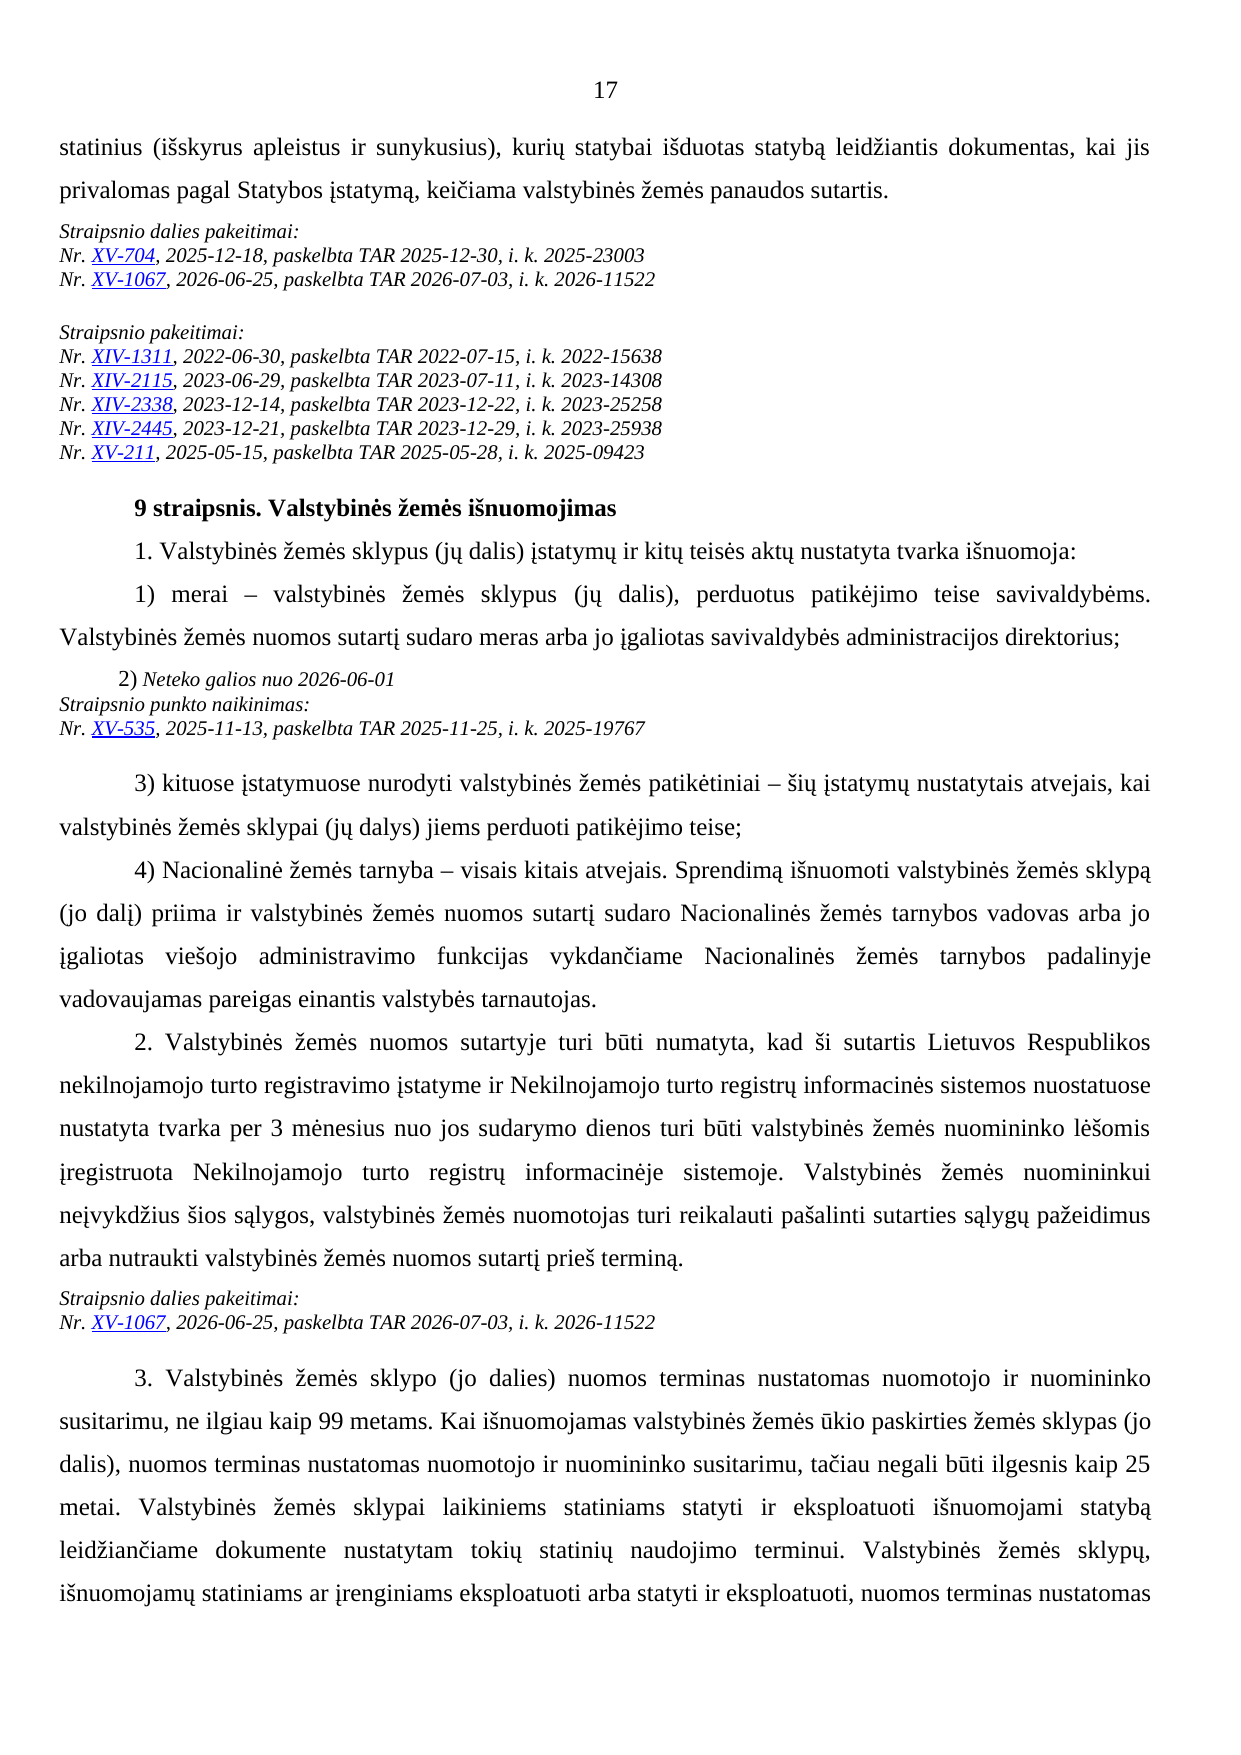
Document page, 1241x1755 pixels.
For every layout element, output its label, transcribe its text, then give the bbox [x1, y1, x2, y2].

text 9 straipsnis. Valstybinės žemės išnuomojimas [59, 493, 1152, 522]
text Straipsnio punkto naikinimas: [59, 692, 1152, 716]
text 4) Nacionalinė žemės tarnyba – visais kitais atvejais. Sprendimą išnuomoti valstybinės žemės sklypą (jo dalį) priima ir valstybinės žemės nuomos sutartį sudaro Nacionalinės žemės tarnybos vadovas arba jo įgaliotas viešojo administravimo funkcijas vykdančiame Nacionalinės žemės tarnybos padalinyje vadovaujamas pareigas einantis valstybės tarnautojas. [59, 855, 1152, 1013]
text Nr. XIV-1311, 2022-06-30, paskelbta TAR 2022-07-15, i. k. 2022-15638 [59, 344, 1152, 368]
text Nr. XV-211, 2025-05-15, paskelbta TAR 2025-05-28, i. k. 2025-09423 [59, 440, 1152, 464]
text 3. Valstybinės žemės sklypo (jo dalies) nuomos terminas nustatomas nuomotojo ir nuomininko susitarimu, ne ilgiau kaip 99 metams. Kai išnuomojamas valstybinės žemės ūkio paskirties žemės sklypas (jo dalis), nuomos terminas nustatomas nuomotojo ir nuomininko susitarimu, tačiau negali būti ilgesnis kaip 25 metai. Valstybinės žemės sklypai laikiniems statiniams statyti ir eksploatuoti išnuomojami statybą leidžiančiame dokumente nustatytam tokių statinių naudojimo terminui. Valstybinės žemės sklypų, išnuomojamų statiniams ar įrenginiams eksploatuoti arba statyti ir eksploatuoti, nuomos terminas nustatomas [59, 1363, 1152, 1607]
text Straipsnio dalies pakeitimai: [59, 1286, 1152, 1310]
text 3) kituose įstatymuose nurodyti valstybinės žemės patikėtiniai – šių įstatymų nustatytais atvejais, kai valstybinės žemės sklypai (jų dalys) jiems perduoti patikėjimo teise; [59, 768, 1152, 840]
text 2. Valstybinės žemės nuomos sutartyje turi būti numatyta, kad ši sutartis Lietuvos Respublikos nekilnojamojo turto registravimo įstatyme ir Nekilnojamojo turto registrų informacinės sistemos nuostatuose nustatyta tvarka per 3 mėnesius nuo jos sudarymo dienos turi būti valstybinės žemės nuomininko lėšomis įregistruota Nekilnojamojo turto registrų informacinėje sistemoje. Valstybinės žemės nuomininkui neįvykdžius šios sąlygos, valstybinės žemės nuomotojas turi reikalauti pašalinti sutarties sąlygų pažeidimus arba nutraukti valstybinės žemės nuomos sutartį prieš terminą. [59, 1027, 1152, 1272]
text Nr. XV-1067, 2026-06-25, paskelbta TAR 2026-07-03, i. k. 2026-11522 [59, 1310, 1152, 1334]
text Nr. XV-1067, 2026-06-25, paskelbta TAR 2026-07-03, i. k. 2026-11522 [59, 267, 1152, 291]
text statinius (išskyrus apleistus ir sunykusius), kurių statybai išduotas statybą leidžiantis dokumentas, kai jis privalomas pagal Statybos įstatymą, keičiama valstybinės žemės panaudos sutartis. [59, 132, 1152, 204]
text Nr. XIV-2115, 2023-06-29, paskelbta TAR 2023-07-11, i. k. 2023-14308 [59, 368, 1152, 392]
text Straipsnio dalies pakeitimai: [59, 219, 1152, 243]
text Straipsnio pakeitimai: [59, 320, 1152, 344]
text 1. Valstybinės žemės sklypus (jų dalis) įstatymų ir kitų teisės aktų nustatyta tvarka išnuomoja: [59, 536, 1152, 565]
text Nr. XIV-2445, 2023-12-21, paskelbta TAR 2023-12-29, i. k. 2023-25938 [59, 416, 1152, 440]
text 1) merai – valstybinės žemės sklypus (jų dalis), perduotus patikėjimo teise savivaldybėms. Valstybinės žemės nuomos sutartį sudaro meras arba jo įgaliotas savivaldybės administracijos direktorius; [59, 579, 1152, 651]
text Nr. XV-704, 2025-12-18, paskelbta TAR 2025-12-30, i. k. 2025-23003 [59, 243, 1152, 267]
text Nr. XV-535, 2025-11-13, paskelbta TAR 2025-11-25, i. k. 2025-19767 [59, 716, 1152, 740]
text Nr. XIV-2338, 2023-12-14, paskelbta TAR 2023-12-22, i. k. 2023-25258 [59, 392, 1152, 416]
text 2) Neteko galios nuo 2026-06-01 [59, 665, 1152, 692]
